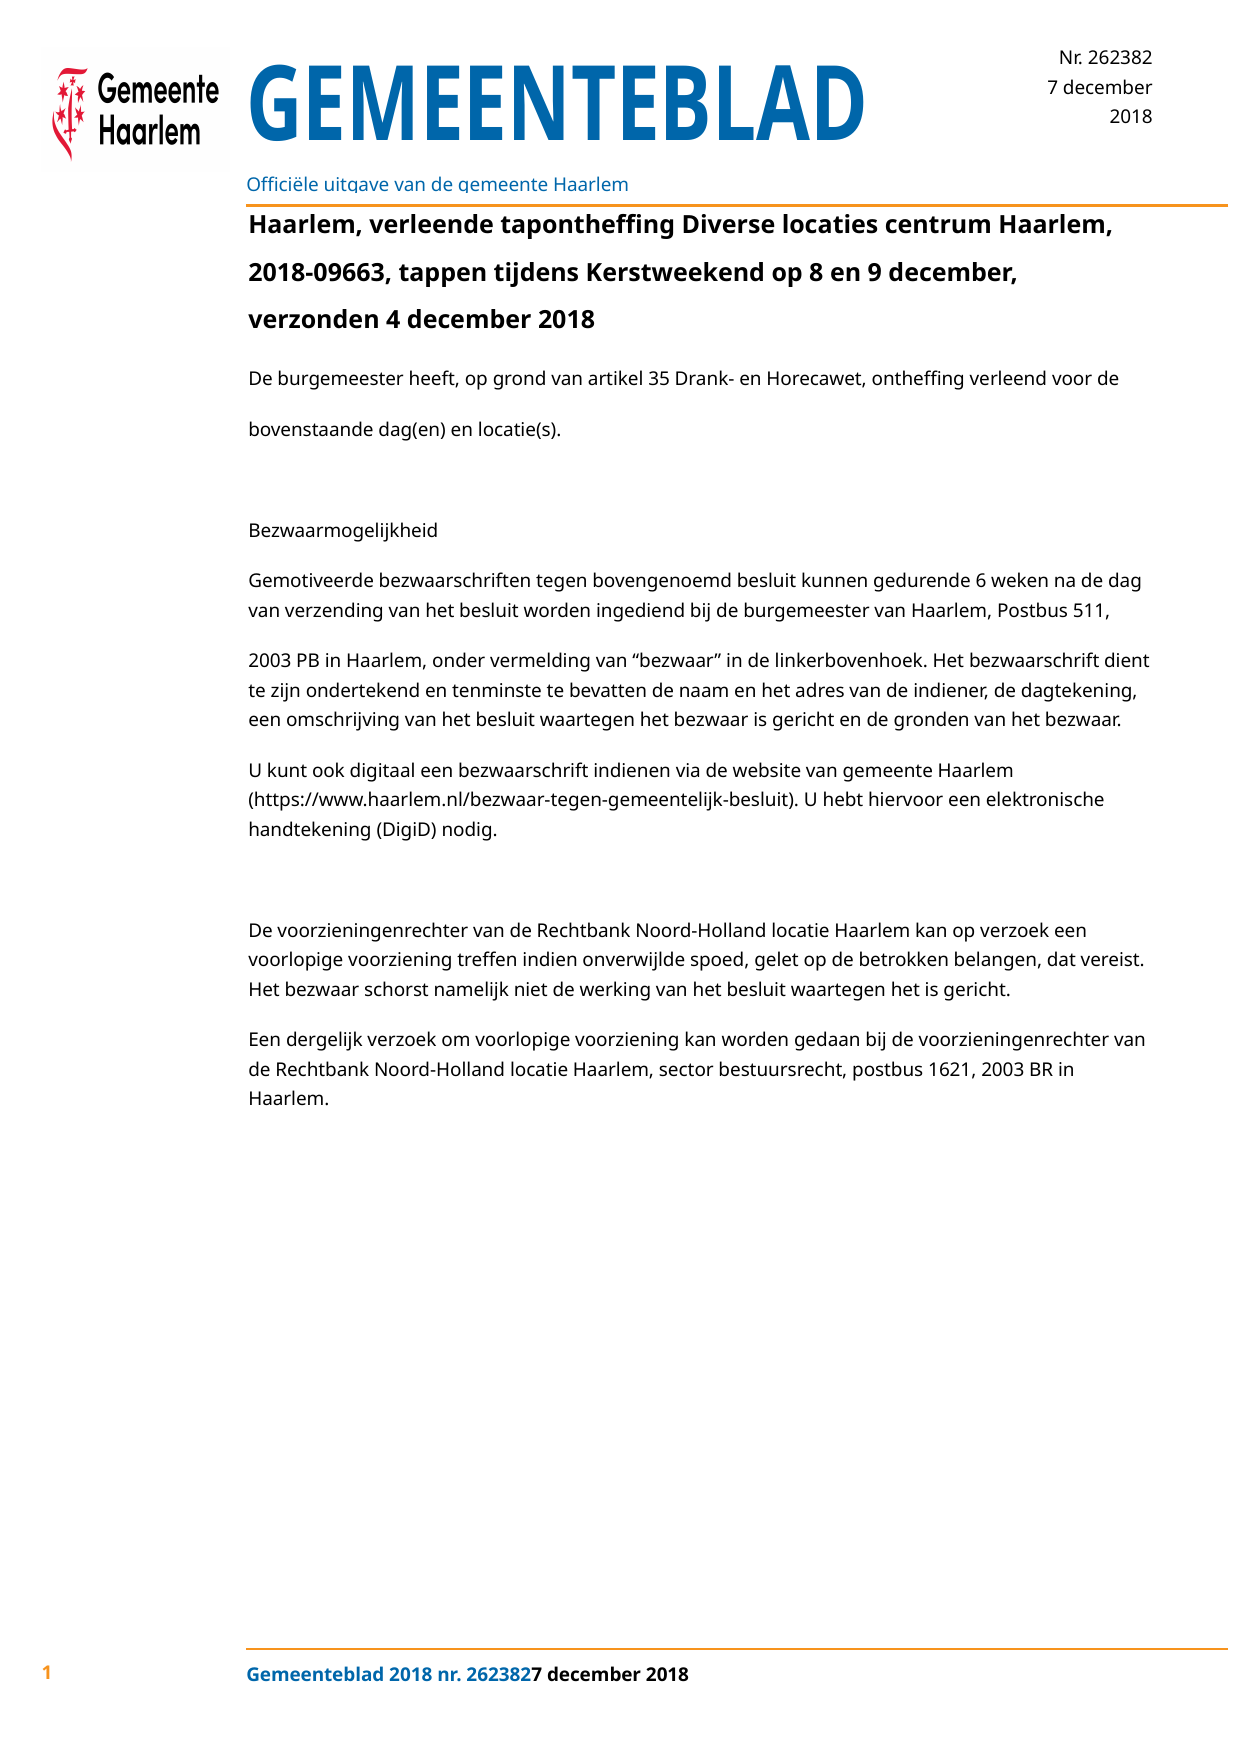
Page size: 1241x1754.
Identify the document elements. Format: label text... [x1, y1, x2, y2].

text 2003 PB in Haarlem, onder vermelding van “bezwaar” in de linkerbovenhoek. Het bezwaarschrift dient te zijn ondertekend en tenminste te bevatten de naam en het adres van de indiener, de dagtekening, een omschrijving van het besluit waartegen het bezwaar is gericht en de gronden van het bezwaar. [248, 647, 1152, 732]
text De burgemeester heeft, op grond van artikel 35 Drank- en Horecawet, ontheffing verleend voor de [248, 366, 1152, 391]
text U kunt ook digitaal een bezwaarschrift indienen via de website van gemeente Haarlem (https://www.haarlem.nl/bezwaar-tegen-gemeentelijk-besluit). U hebt hiervoor een elektronische handtekening (DigiD) nodig. [248, 757, 1152, 842]
text Gemotiveerde bezwaarschriften tegen bovengenoemd besluit kunnen gedurende 6 weken na de dag van verzending van het besluit worden ingediend bij de burgemeester van Haarlem, Postbus 511, [248, 567, 1152, 622]
text Een dergelijk verzoek om voorlopige voorziening kan worden gedaan bij de voorzieningenrechter van de Rechtbank Noord-Holland locatie Haarlem, sector bestuursrecht, postbus 1621, 2003 BR in Haarlem. [248, 1026, 1152, 1111]
text De voorzieningenrechter van de Rechtbank Noord-Holland locatie Haarlem kan op verzoek een voorlopige voorziening treffen indien onverwijlde spoed, gelet op de betrokken belangen, dat vereist. Het bezwaar schorst namelijk niet de werking van het besluit waartegen het is gericht. [248, 917, 1152, 1002]
picture [41, 47, 231, 172]
text Haarlem, verleende tapontheffing Diverse locaties centrum Haarlem, 2018-09663, tappen tijdens Kerstweekend op 8 en 9 december, verzonden 4 december 2018 [248, 207, 1152, 336]
text bovenstaande dag(en) en locatie(s). [248, 416, 1152, 442]
text Bezwaarmogelijkheid [248, 517, 1152, 542]
